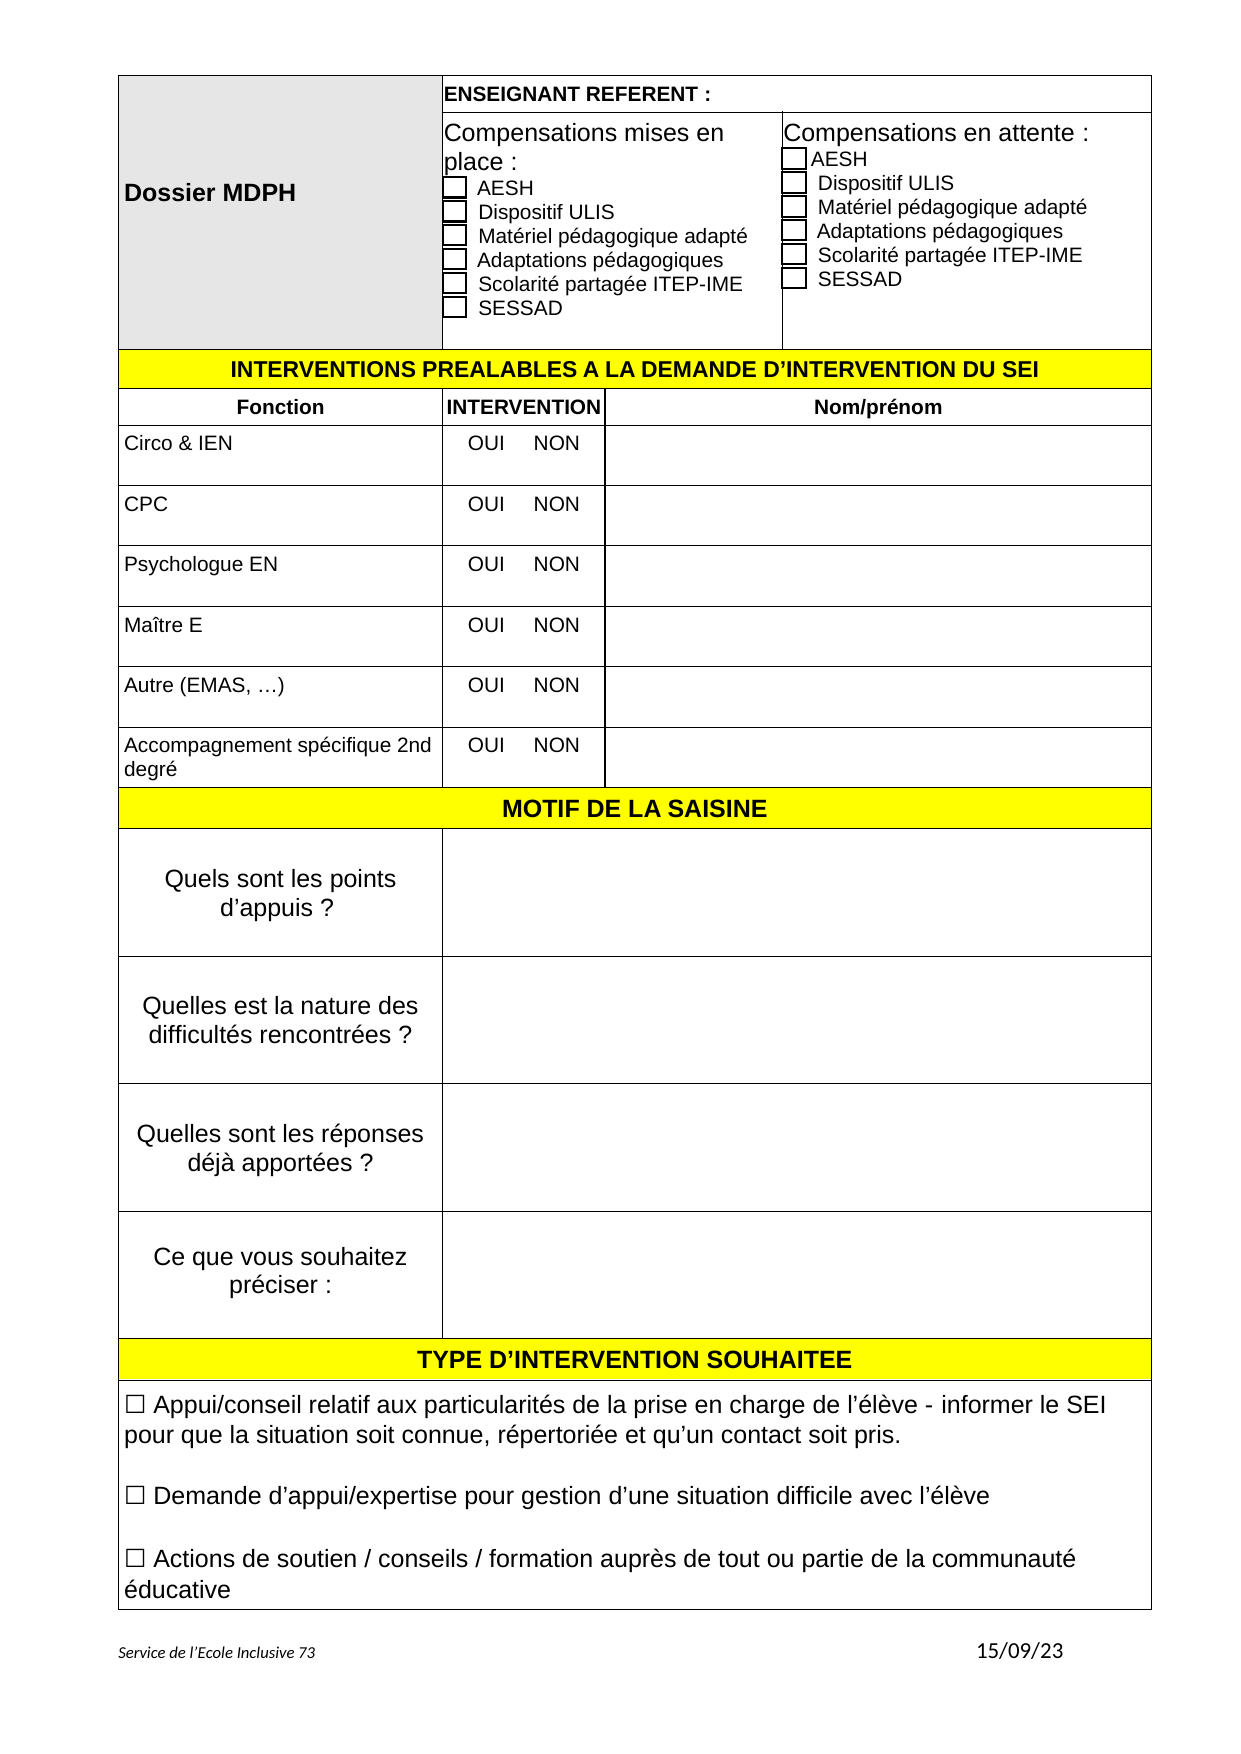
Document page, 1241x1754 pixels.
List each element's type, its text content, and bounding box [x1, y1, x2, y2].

table_cell OUI NON [443, 486, 604, 545]
table_cell CPC [119, 486, 442, 545]
table_cell MOTIF DE LA SAISINE [119, 788, 1151, 828]
table_cell Quelles est la nature des difficultés rencontrées ? [119, 957, 442, 1083]
table_cell [606, 728, 1151, 787]
table_cell [606, 546, 1151, 606]
table_cell Psychologue EN [119, 546, 442, 606]
table_cell OUI NON [443, 426, 604, 485]
table_cell OUI NON [443, 728, 604, 787]
table_cell ☐ Appui/conseil relatif aux particularités de la prise en charge de l’élève - informer le SEI pour que la situation soit connue, répertoriée et qu’un contact soit pris. ☐ Demande d’appui/expertise pour gestion d’une situation difficile avec l’élève ☐ Actions de soutien / conseils / formation auprès de tout ou partie de la communauté éducative [119, 1381, 1151, 1609]
table_cell OUI NON [443, 607, 604, 666]
table_cell Compensations en attente : AESH Dispositif ULIS Matériel pédagogique adapté Adaptations pédagogiques Scolarité partagée ITEP-IME SESSAD [783, 113, 1151, 349]
table_cell OUI NON [443, 546, 604, 606]
table_cell [443, 829, 1151, 956]
table_cell ENSEIGNANT REFERENT : [443, 76, 1151, 111]
table_cell [606, 607, 1151, 666]
table_cell Dossier MDPH [119, 76, 442, 349]
table_cell TYPE D’INTERVENTION SOUHAITEE [119, 1339, 1151, 1379]
table_cell [443, 957, 1151, 1083]
table_cell Compensations mises en place : AESH Dispositif ULIS Matériel pédagogique adapté Adaptations pédagogiques Scolarité partagée ITEP-IME SESSAD [443, 113, 782, 349]
table_cell [606, 486, 1151, 545]
table_cell Quelles sont les réponses déjà apportées ? [119, 1084, 442, 1211]
table_cell [606, 426, 1151, 485]
table_cell OUI NON [443, 667, 604, 727]
table_cell Nom/prénom [606, 389, 1151, 424]
table_cell INTERVENTION [443, 389, 604, 424]
table_cell Maître E [119, 607, 442, 666]
table_cell Fonction [119, 389, 442, 424]
table_cell Autre (EMAS, …) [119, 667, 442, 727]
table_cell INTERVENTIONS PREALABLES A LA DEMANDE D’INTERVENTION DU SEI [119, 350, 1151, 388]
table_cell [443, 1212, 1151, 1338]
table_cell Circo & IEN [119, 426, 442, 485]
table_cell [606, 667, 1151, 727]
table_cell Quels sont les points d’appuis ? [119, 829, 442, 956]
table_cell Accompagnement spécifique 2nd degré [119, 728, 442, 787]
table_cell Ce que vous souhaitez préciser : [119, 1212, 442, 1338]
table_cell [443, 1084, 1151, 1211]
